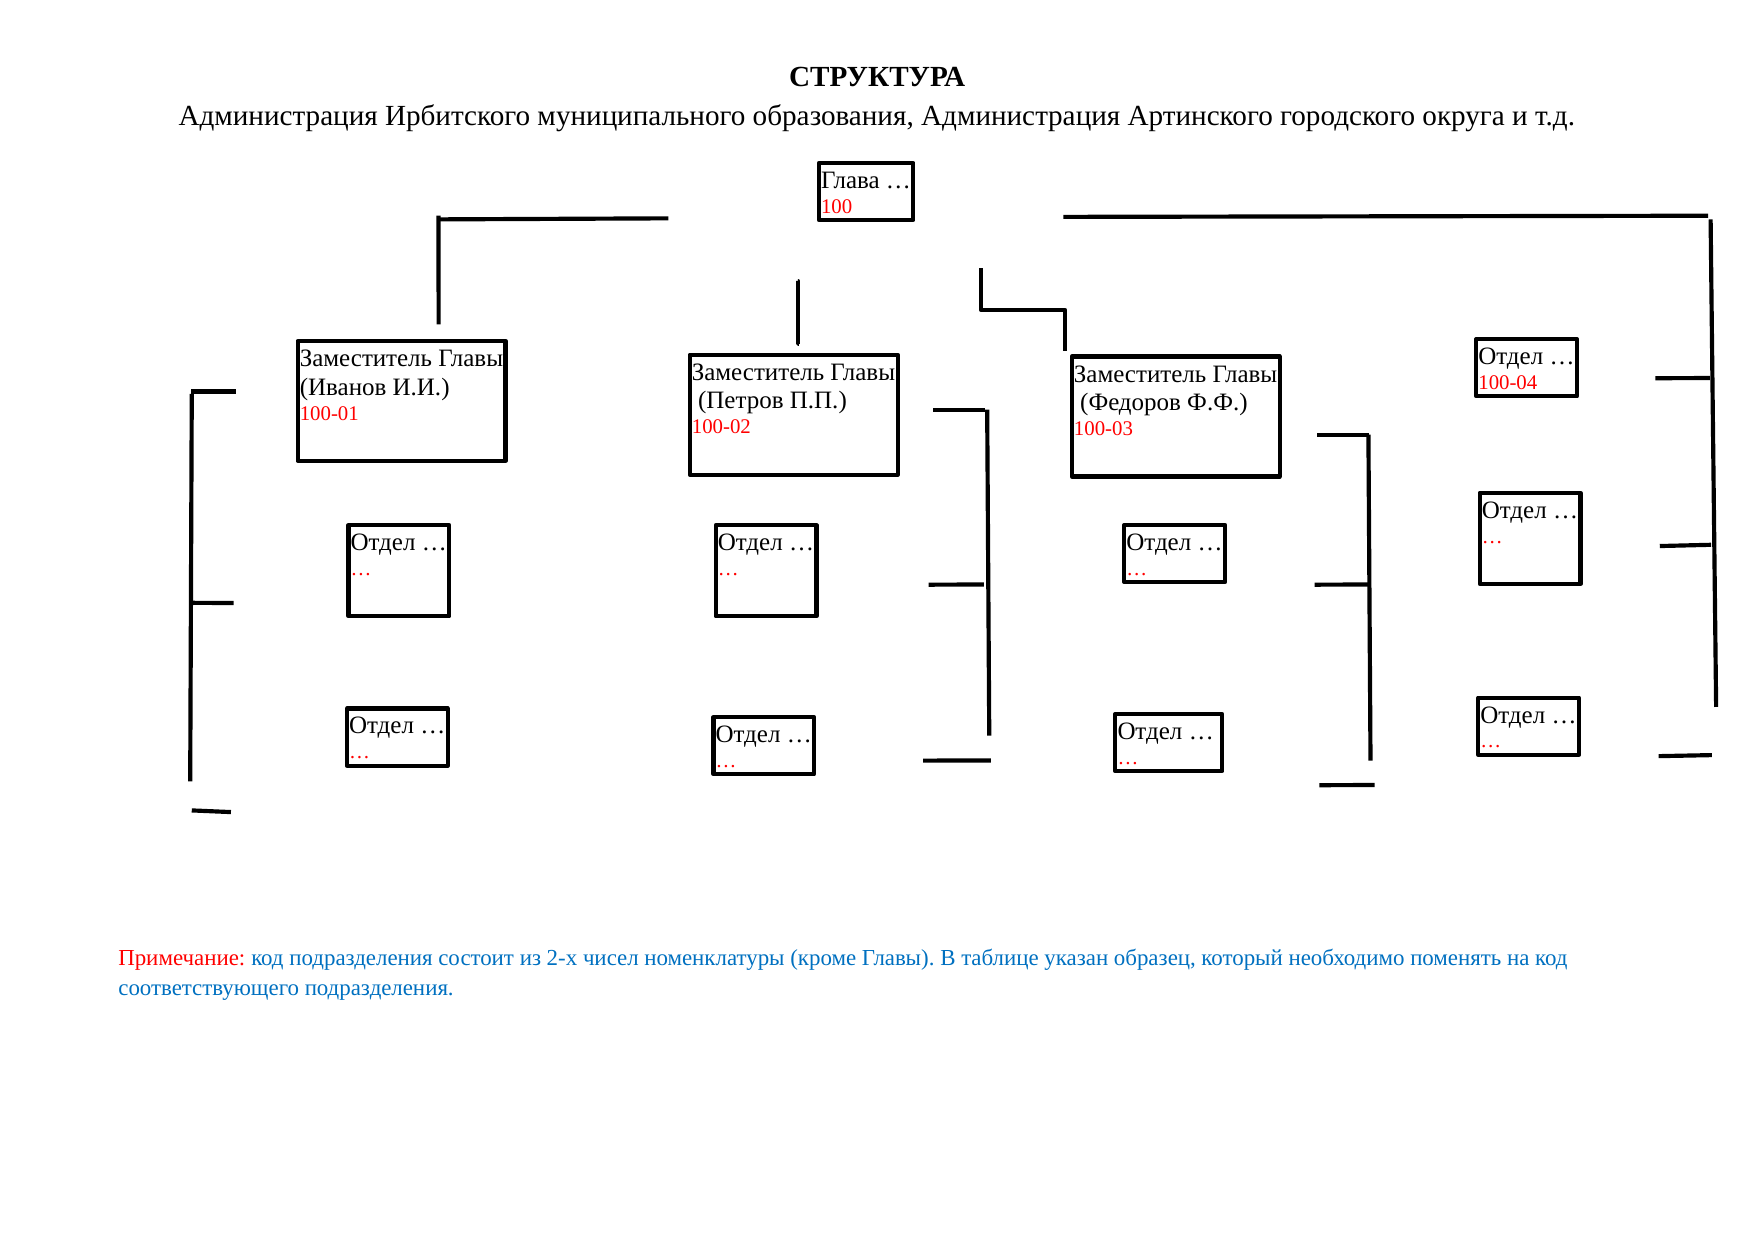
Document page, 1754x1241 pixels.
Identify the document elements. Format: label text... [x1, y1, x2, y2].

text СТРУКТУРА [118, 59, 1636, 93]
text Примечание: код подразделения состоит из 2-х чисел номенклатуры (кроме Главы). В таблице указан образец, который необходимо поменять на код соответствующего подразделения. [118, 944, 1636, 1001]
text Администрация Ирбитского муниципального образования, Администрация Артинского городского округа и т.д. [118, 98, 1636, 131]
